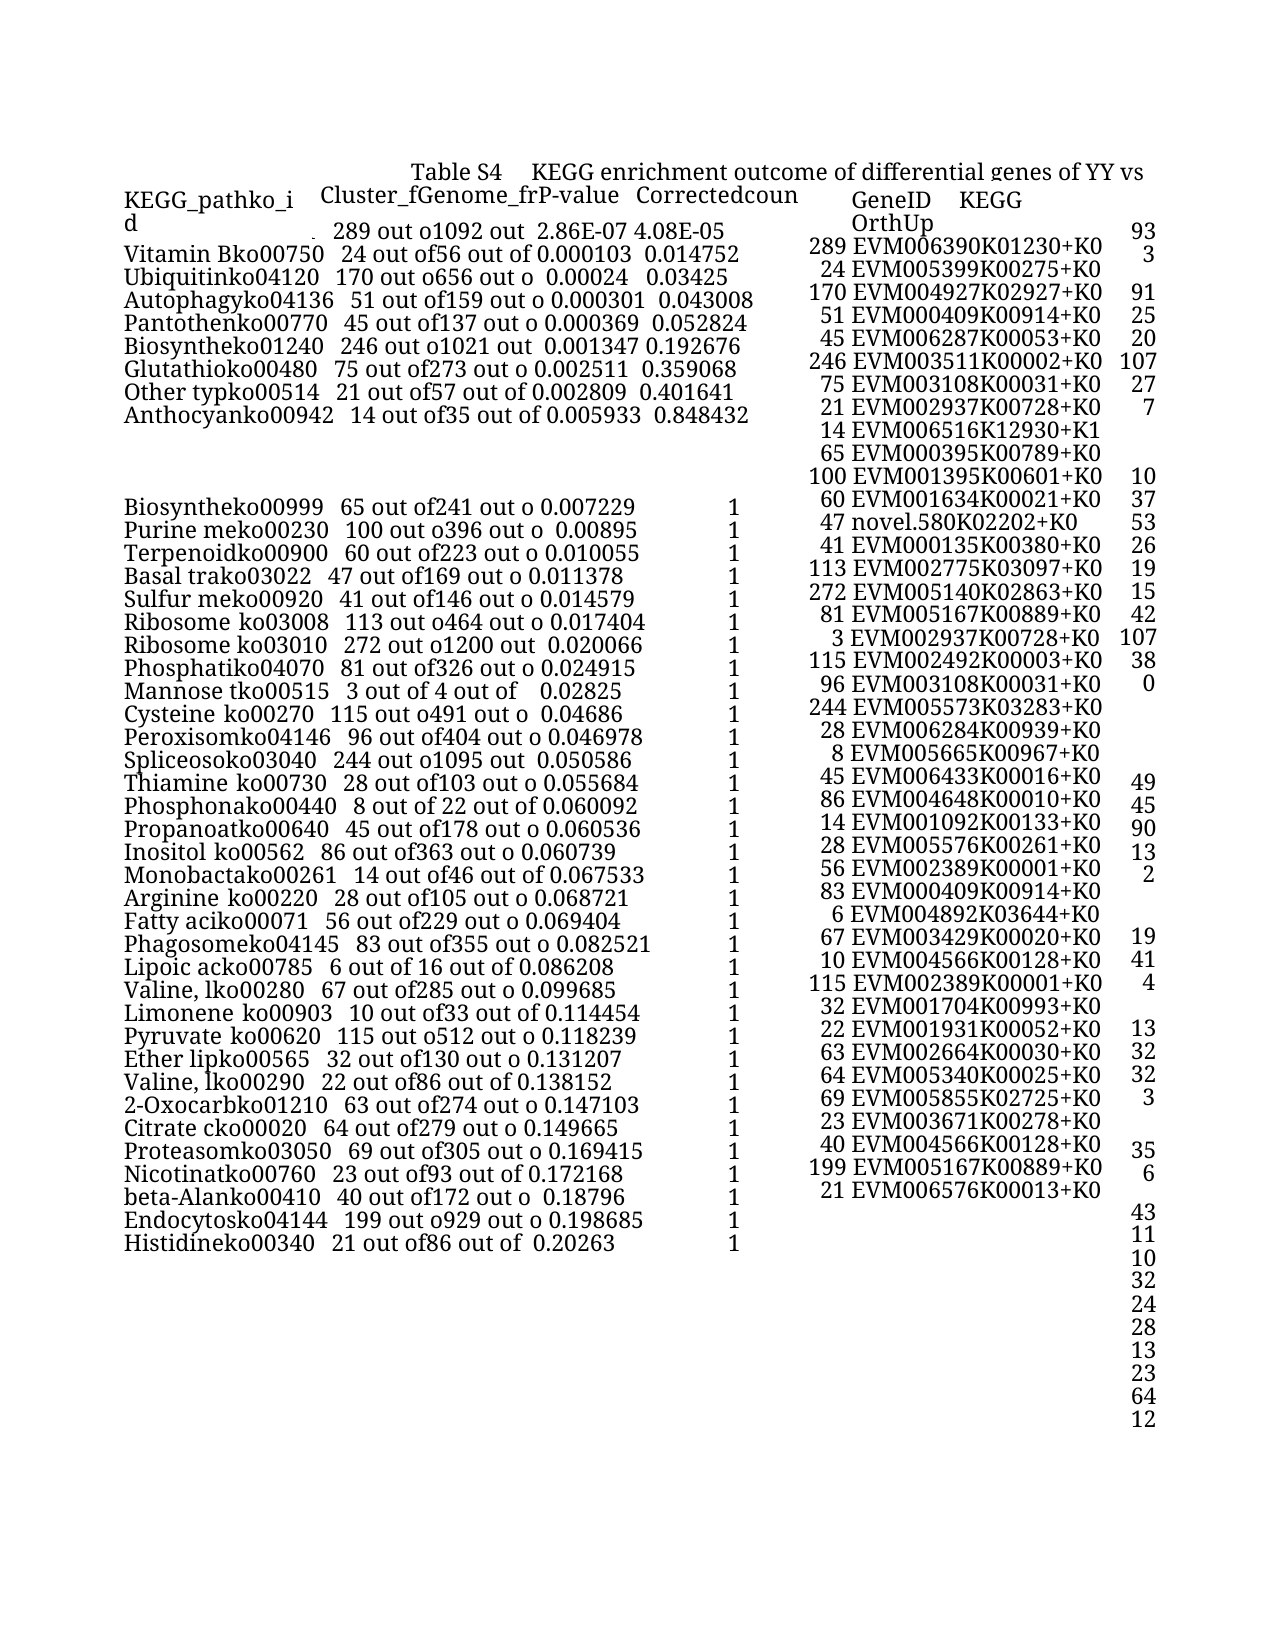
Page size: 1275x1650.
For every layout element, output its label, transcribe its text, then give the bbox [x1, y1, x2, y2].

text 3 [1142, 1087, 1170, 1110]
text 244 EVM005573K03283+K0 [808, 697, 1104, 720]
text 115 EVM002492K00003+K0 [808, 651, 1104, 674]
text 11 [1131, 1224, 1170, 1248]
text 53 [1131, 512, 1170, 535]
text 1 [728, 934, 756, 957]
text 27 [1131, 374, 1170, 397]
text 1 [728, 1003, 756, 1026]
text KEGG_pathko_id [123, 190, 303, 236]
text 1 [728, 773, 756, 796]
text 25 [1131, 305, 1170, 328]
text Protein pko04141 289 out o1092 out 2.86E-07 4.08E-05 [312, 221, 799, 244]
text 1 [728, 750, 756, 773]
text 13 [1131, 1018, 1170, 1041]
text Inositol ko00562 86 out of363 out o 0.060739 [123, 842, 694, 865]
text 8 EVM005665K00967+K0 [831, 743, 1104, 766]
text 86 EVM004648K00010+K0 [820, 789, 1104, 812]
text 100 EVM001395K00601+K0 [808, 466, 1104, 489]
text 22 EVM001931K00052+K0 [820, 1019, 1104, 1042]
text 1 [728, 911, 756, 934]
text 1 [728, 1233, 756, 1256]
text Lipoic acko00785 6 out of 16 out of 0.086208 [123, 957, 694, 980]
text Thiamine ko00730 28 out of103 out o 0.055684 [123, 773, 694, 796]
text Phosphonako00440 8 out of 22 out of 0.060092 [123, 796, 694, 819]
text 115 EVM002389K00001+K0 [808, 973, 1104, 996]
text Sulfur meko00920 41 out of146 out o 0.014579 [123, 589, 694, 612]
text 1 [728, 1049, 756, 1072]
text 10 EVM004566K00128+K0 [820, 950, 1104, 973]
text 64 EVM005340K00025+K0 [820, 1065, 1104, 1088]
text 1 [728, 589, 756, 612]
text Ribosome ko03010 272 out o1200 out 0.020066 [123, 635, 694, 658]
text Fatty aciko00071 56 out of229 out o 0.069404 [123, 911, 694, 934]
text 1 [728, 658, 756, 681]
text 1 [728, 1141, 756, 1164]
text 20 [1131, 328, 1170, 351]
text 12 [1131, 1409, 1170, 1432]
text 93 [1131, 221, 1170, 244]
text 1 [728, 842, 756, 865]
text Pyruvate ko00620 115 out o512 out o 0.118239 [123, 1026, 694, 1049]
text 0 [1142, 673, 1170, 696]
text 14 EVM006516K12930+K1 [820, 420, 1104, 443]
text Autophagyko04136 51 out of159 out o 0.000301 0.043008 [123, 290, 799, 313]
text 41 EVM000135K00380+K0 [820, 536, 1104, 558]
text Pantothenko00770 45 out of137 out o 0.000369 0.052824 [123, 313, 799, 336]
text Cluster_fGenome_frP-value Correctedcount [320, 185, 799, 208]
text 60 EVM001634K00021+K0 [820, 489, 1104, 512]
text 32 EVM001704K00993+K0 [820, 996, 1104, 1019]
text 1 [728, 957, 756, 980]
text Citrate cko00020 64 out of279 out o 0.149665 [123, 1118, 694, 1141]
text Terpenoidko00900 60 out of223 out o 0.010055 [123, 543, 694, 566]
text 1 [728, 819, 756, 842]
text Phosphatiko04070 81 out of326 out o 0.024915 [123, 658, 694, 681]
text 6 EVM004892K03644+K0 [831, 904, 1104, 927]
text 23 EVM003671K00278+K0 [820, 1111, 1104, 1134]
text Other typko00514 21 out of57 out of 0.002809 0.401641 [123, 382, 799, 405]
text Endocytosko04144 199 out o929 out o 0.198685 [123, 1210, 694, 1233]
text 1 [728, 497, 756, 520]
text 170 EVM004927K02927+K0 [808, 282, 1104, 305]
text 28 [1131, 1317, 1170, 1340]
text Vitamin Bko00750 24 out of56 out of 0.000103 0.014752 [123, 244, 799, 267]
text Propanoatko00640 45 out of178 out o 0.060536 [123, 819, 694, 842]
text 26 [1131, 535, 1170, 558]
text 75 EVM003108K00031+K0 [820, 374, 1104, 397]
text 1 [728, 704, 756, 727]
text 13 [1131, 1340, 1170, 1363]
text 32 [1131, 1064, 1170, 1087]
text Valine, lko00290 22 out of86 out of 0.138152 [123, 1072, 694, 1095]
text 38 [1131, 650, 1170, 673]
text 83 EVM000409K00914+K0 [820, 881, 1104, 904]
text Mannose tko00515 3 out of 4 out of 0.02825 [123, 681, 694, 704]
text 19 [1131, 926, 1170, 949]
text 1 [728, 1026, 756, 1049]
text Histidineko00340 21 out of86 out of 0.20263 [123, 1233, 694, 1256]
text 1 [728, 796, 756, 819]
text 289 EVM006390K01230+K0 [808, 236, 1104, 259]
text 107 [1119, 351, 1170, 374]
text 24 [1131, 1294, 1170, 1317]
text Glutathioko00480 75 out of273 out o 0.002511 0.359068 [123, 359, 799, 382]
text 35 [1131, 1140, 1170, 1163]
text 28 EVM006284K00939+K0 [820, 720, 1104, 743]
text Phagosomeko04145 83 out of355 out o 0.082521 [123, 934, 694, 957]
text 199 EVM005167K00889+K0 [808, 1157, 1104, 1180]
text 3 EVM002937K00728+K0 [831, 628, 1104, 651]
text Nicotinatko00760 23 out of93 out of 0.172168 [123, 1164, 694, 1187]
text 40 EVM004566K00128+K0 [820, 1134, 1104, 1157]
text 1 [728, 1072, 756, 1095]
text 69 EVM005855K02725+K0 [820, 1088, 1104, 1111]
text 1 [728, 980, 756, 1003]
text Valine, lko00280 67 out of285 out o 0.099685 [123, 980, 694, 1003]
text Purine meko00230 100 out o396 out o 0.00895 [123, 520, 694, 543]
text 23 [1131, 1363, 1170, 1386]
text 63 EVM002664K00030+K0 [820, 1042, 1104, 1065]
text 1 [728, 566, 756, 589]
text Spliceosoko03040 244 out o1095 out 0.050586 [123, 750, 694, 773]
text 21 EVM006576K00013+K0 [820, 1180, 1104, 1203]
text 246 EVM003511K00002+K0 [808, 351, 1104, 374]
text Arginine ko00220 28 out of105 out o 0.068721 [123, 888, 694, 911]
text 7 [1142, 397, 1170, 420]
text 1 [728, 681, 756, 704]
text Basal trako03022 47 out of169 out o 0.011378 [123, 566, 694, 589]
text 32 [1131, 1271, 1170, 1294]
text Cysteine ko00270 115 out o491 out o 0.04686 [123, 704, 694, 727]
text 1 [728, 1095, 756, 1118]
text 45 [1131, 796, 1170, 818]
text 64 [1131, 1386, 1170, 1409]
text Anthocyanko00942 14 out of35 out of 0.005933 0.848432 [123, 405, 799, 428]
text beta-Alanko00410 40 out of172 out o 0.18796 [123, 1187, 694, 1210]
text 6 [1142, 1163, 1170, 1186]
text 1 [728, 888, 756, 911]
text 13 [1131, 842, 1170, 864]
text 14 EVM001092K00133+K0 [820, 812, 1104, 835]
text 272 EVM005140K02863+K0 [808, 582, 1104, 604]
text 4 [1142, 972, 1170, 995]
text 91 [1131, 282, 1170, 305]
text Peroxisomko04146 96 out of404 out o 0.046978 [123, 727, 694, 750]
text 24 EVM005399K00275+K0 [820, 259, 1104, 282]
text 47 novel.580K02202+K0 [820, 512, 1104, 536]
text Biosyntheko01240 246 out o1021 out 0.001347 0.192676 [123, 336, 799, 359]
text 43 [1131, 1202, 1170, 1224]
text 56 EVM002389K00001+K0 [820, 858, 1104, 881]
text GeneID KEGG OrthUp [851, 190, 1104, 236]
text 28 EVM005576K00261+K0 [820, 835, 1104, 858]
text Proteasomko03050 69 out of305 out o 0.169415 [123, 1141, 694, 1164]
text 65 EVM000395K00789+K0 [820, 443, 1104, 466]
text 10 [1131, 466, 1170, 489]
text 10 [1131, 1248, 1170, 1271]
text 1 [728, 543, 756, 566]
text 81 EVM005167K00889+K0 [820, 604, 1104, 628]
text 3 [1142, 244, 1170, 267]
text 107 [1119, 627, 1170, 650]
text Ribosome ko03008 113 out o464 out o 0.017404 [123, 612, 694, 635]
text 45 EVM006433K00016+K0 [820, 766, 1104, 789]
text 2 [1142, 864, 1170, 888]
text 1 [728, 727, 756, 750]
text 42 [1131, 604, 1170, 627]
text 45 EVM006287K00053+K0 [820, 328, 1104, 351]
text 1 [728, 865, 756, 888]
text Ubiquitinko04120 170 out o656 out o 0.00024 0.03425 [123, 267, 799, 290]
text 1 [728, 1118, 756, 1141]
text 1 [728, 1164, 756, 1187]
text 41 [1131, 949, 1170, 972]
text 19 [1131, 558, 1170, 581]
text Limonene ko00903 10 out of33 out of 0.114454 [123, 1003, 694, 1026]
text 67 EVM003429K00020+K0 [820, 927, 1104, 950]
text 1 [728, 1187, 756, 1210]
text 96 EVM003108K00031+K0 [820, 674, 1104, 697]
text 21 EVM002937K00728+K0 [820, 397, 1104, 420]
text 2-Oxocarbko01210 63 out of274 out o 0.147103 [123, 1095, 694, 1118]
text 15 [1131, 581, 1170, 604]
text 32 [1131, 1041, 1170, 1064]
text 113 EVM002775K03097+K0 [808, 558, 1104, 582]
text 1 [728, 520, 756, 543]
text 1 [728, 1210, 756, 1233]
text Monobactako00261 14 out of46 out of 0.067533 [123, 865, 694, 888]
text Table S4 KEGG enrichment outcome of differential genes of YY vs [411, 162, 1266, 185]
text Biosyntheko00999 65 out of241 out o 0.007229 [123, 497, 694, 520]
text 90 [1131, 818, 1170, 842]
text Cluster_fGenome_frP-value Correctedcount [1113, 185, 1266, 208]
text 37 [1131, 489, 1170, 512]
text 1 [728, 612, 756, 635]
text 1 [728, 635, 756, 658]
text 51 EVM000409K00914+K0 [820, 305, 1104, 328]
text Ether lipko00565 32 out of130 out o 0.131207 [123, 1049, 694, 1072]
text 49 [1131, 772, 1170, 796]
